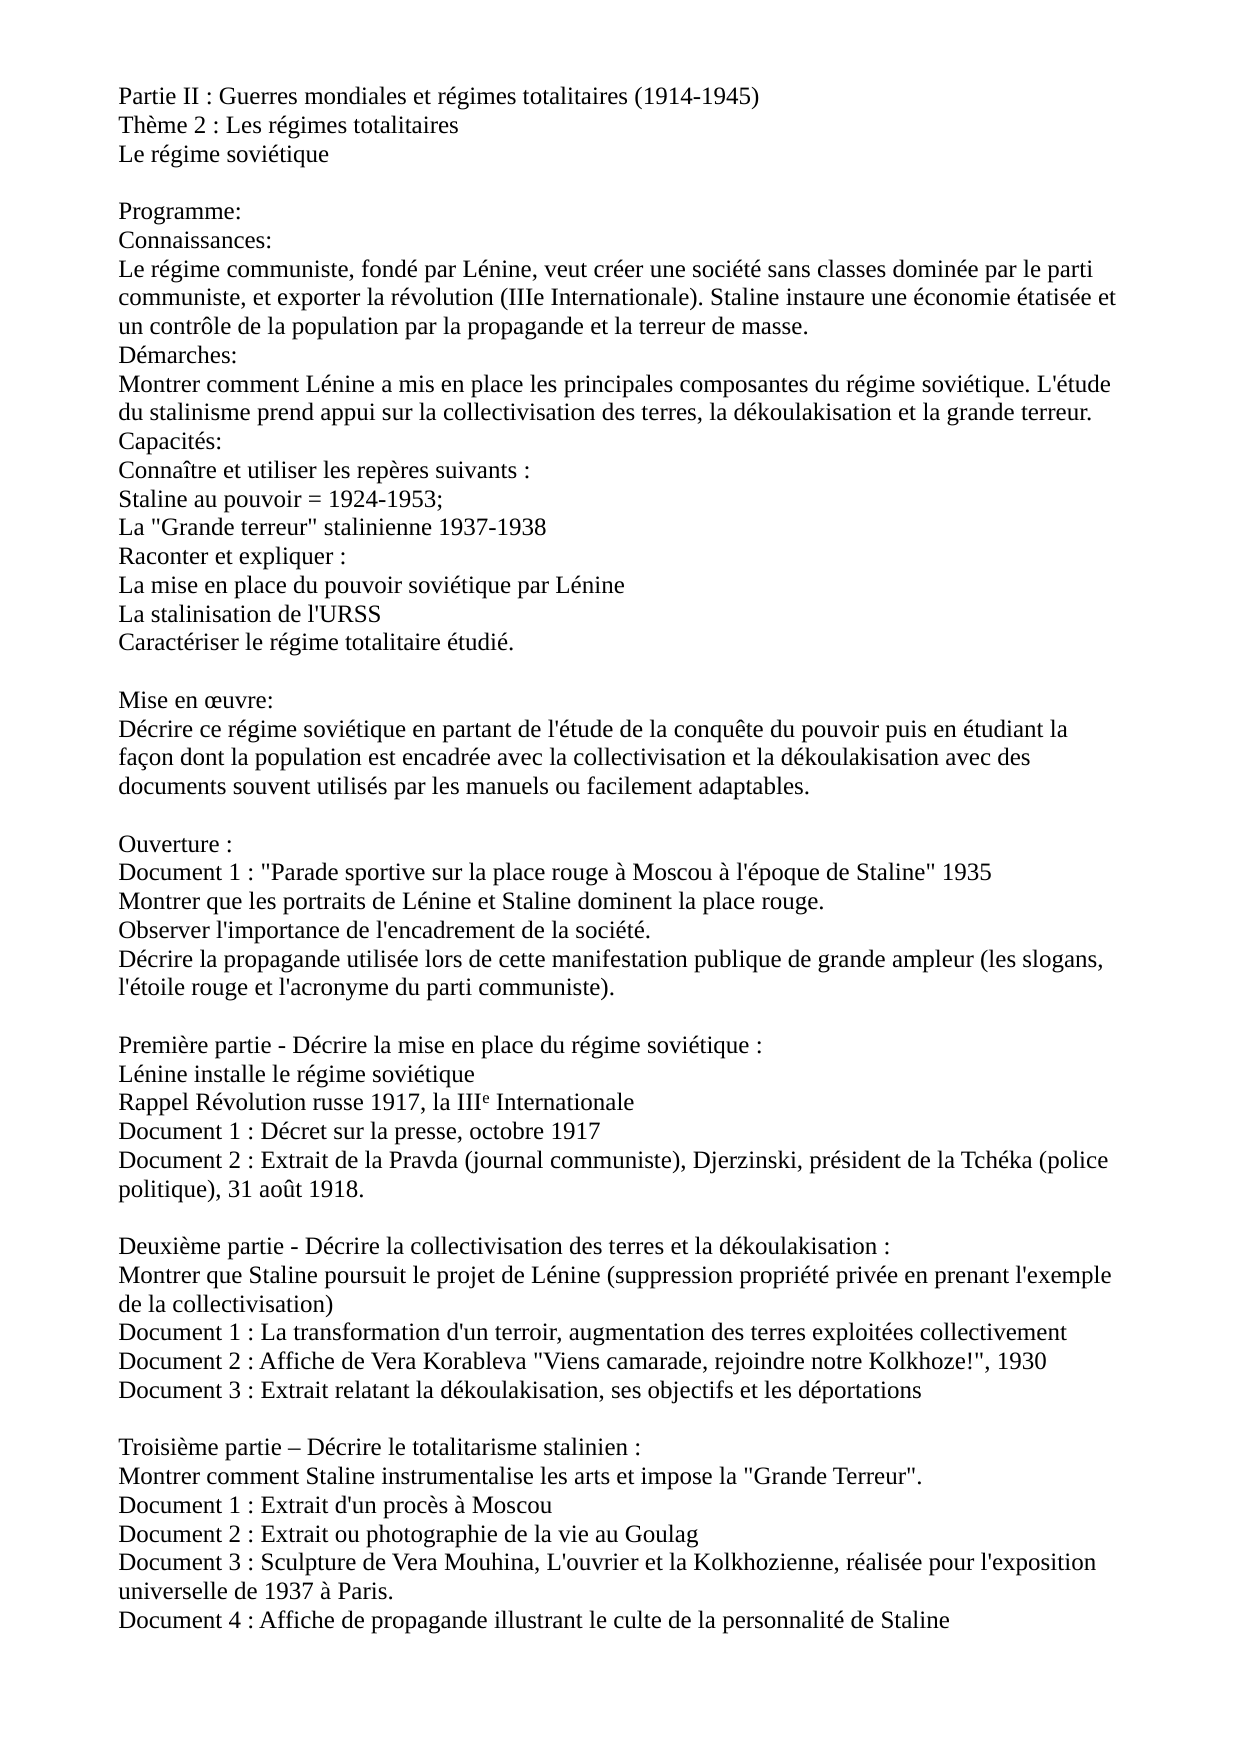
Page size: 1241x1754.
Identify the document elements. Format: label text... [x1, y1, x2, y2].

text Première partie - Décrire la mise en place du régime soviétique : [118, 1030, 1122, 1059]
text Le régime communiste, fondé par Lénine, veut créer une société sans classes dominée par le parti communiste, et exporter la révolution (IIIe Internationale). Staline instaure une économie étatisée et un contrôle de la population par la propagande et la terreur de masse. [118, 254, 1122, 340]
text Montrer que les portraits de Lénine et Staline dominent la place rouge. [118, 886, 1122, 915]
text Rappel Révolution russe 1917, la IIIe Internationale [118, 1087, 1122, 1116]
text Montrer comment Lénine a mis en place les principales composantes du régime soviétique. L'étude du stalinisme prend appui sur la collectivisation des terres, la dékoulakisation et la grande terreur. [118, 369, 1122, 426]
text Connaissances: [118, 225, 1122, 254]
text Mise en œuvre: [118, 685, 1122, 714]
text Décrire la propagande utilisée lors de cette manifestation publique de grande ampleur (les slogans, l'étoile rouge et l'acronyme du parti communiste). [118, 944, 1122, 1001]
text Programme: [118, 196, 1122, 225]
text Le régime soviétique [118, 139, 1122, 167]
text Staline au pouvoir = 1924-1953; [118, 484, 1122, 512]
text Raconter et expliquer : [118, 541, 1122, 570]
text Décrire ce régime soviétique en partant de l'étude de la conquête du pouvoir puis en étudiant la façon dont la population est encadrée avec la collectivisation et la dékoulakisation avec des documents souvent utilisés par les manuels ou facilement adaptables. [118, 714, 1122, 800]
text Document 1 : Décret sur la presse, octobre 1917 [118, 1116, 1122, 1145]
text Ouverture : [118, 829, 1122, 857]
text Caractériser le régime totalitaire étudié. [118, 627, 1122, 656]
text Document 2 : Extrait de la Pravda (journal communiste), Djerzinski, président de la Tchéka (police politique), 31 août 1918. [118, 1145, 1122, 1202]
text Observer l'importance de l'encadrement de la société. [118, 915, 1122, 944]
text Deuxième partie - Décrire la collectivisation des terres et la dékoulakisation : [118, 1231, 1122, 1260]
text Document 4 : Affiche de propagande illustrant le culte de la personnalité de Staline [118, 1605, 1122, 1634]
text Document 1 : Extrait d'un procès à Moscou [118, 1490, 1122, 1519]
text Troisième partie – Décrire le totalitarisme stalinien : [118, 1432, 1122, 1461]
text Montrer que Staline poursuit le projet de Lénine (suppression propriété privée en prenant l'exemple de la collectivisation) [118, 1260, 1122, 1317]
text Lénine installe le régime soviétique [118, 1059, 1122, 1087]
text Document 1 : La transformation d'un terroir, augmentation des terres exploitées collectivement [118, 1317, 1122, 1346]
text Document 1 : "Parade sportive sur la place rouge à Moscou à l'époque de Staline" 1935 [118, 857, 1122, 886]
text Capacités: [118, 426, 1122, 455]
text Partie II : Guerres mondiales et régimes totalitaires (1914-1945) [118, 81, 1122, 110]
text Document 2 : Affiche de Vera Korableva "Viens camarade, rejoindre notre Kolkhoze!", 1930 [118, 1346, 1122, 1375]
text La mise en place du pouvoir soviétique par Lénine [118, 570, 1122, 599]
text La "Grande terreur" stalinienne 1937-1938 [118, 512, 1122, 541]
text Démarches: [118, 340, 1122, 369]
text La stalinisation de l'URSS [118, 599, 1122, 627]
text Montrer comment Staline instrumentalise les arts et impose la "Grande Terreur". [118, 1461, 1122, 1490]
text Document 3 : Sculpture de Vera Mouhina, L'ouvrier et la Kolkhozienne, réalisée pour l'exposition universelle de 1937 à Paris. [118, 1547, 1122, 1605]
text Document 2 : Extrait ou photographie de la vie au Goulag [118, 1519, 1122, 1547]
text Thème 2 : Les régimes totalitaires [118, 110, 1122, 139]
text Connaître et utiliser les repères suivants : [118, 455, 1122, 484]
text Document 3 : Extrait relatant la dékoulakisation, ses objectifs et les déportations [118, 1375, 1122, 1404]
